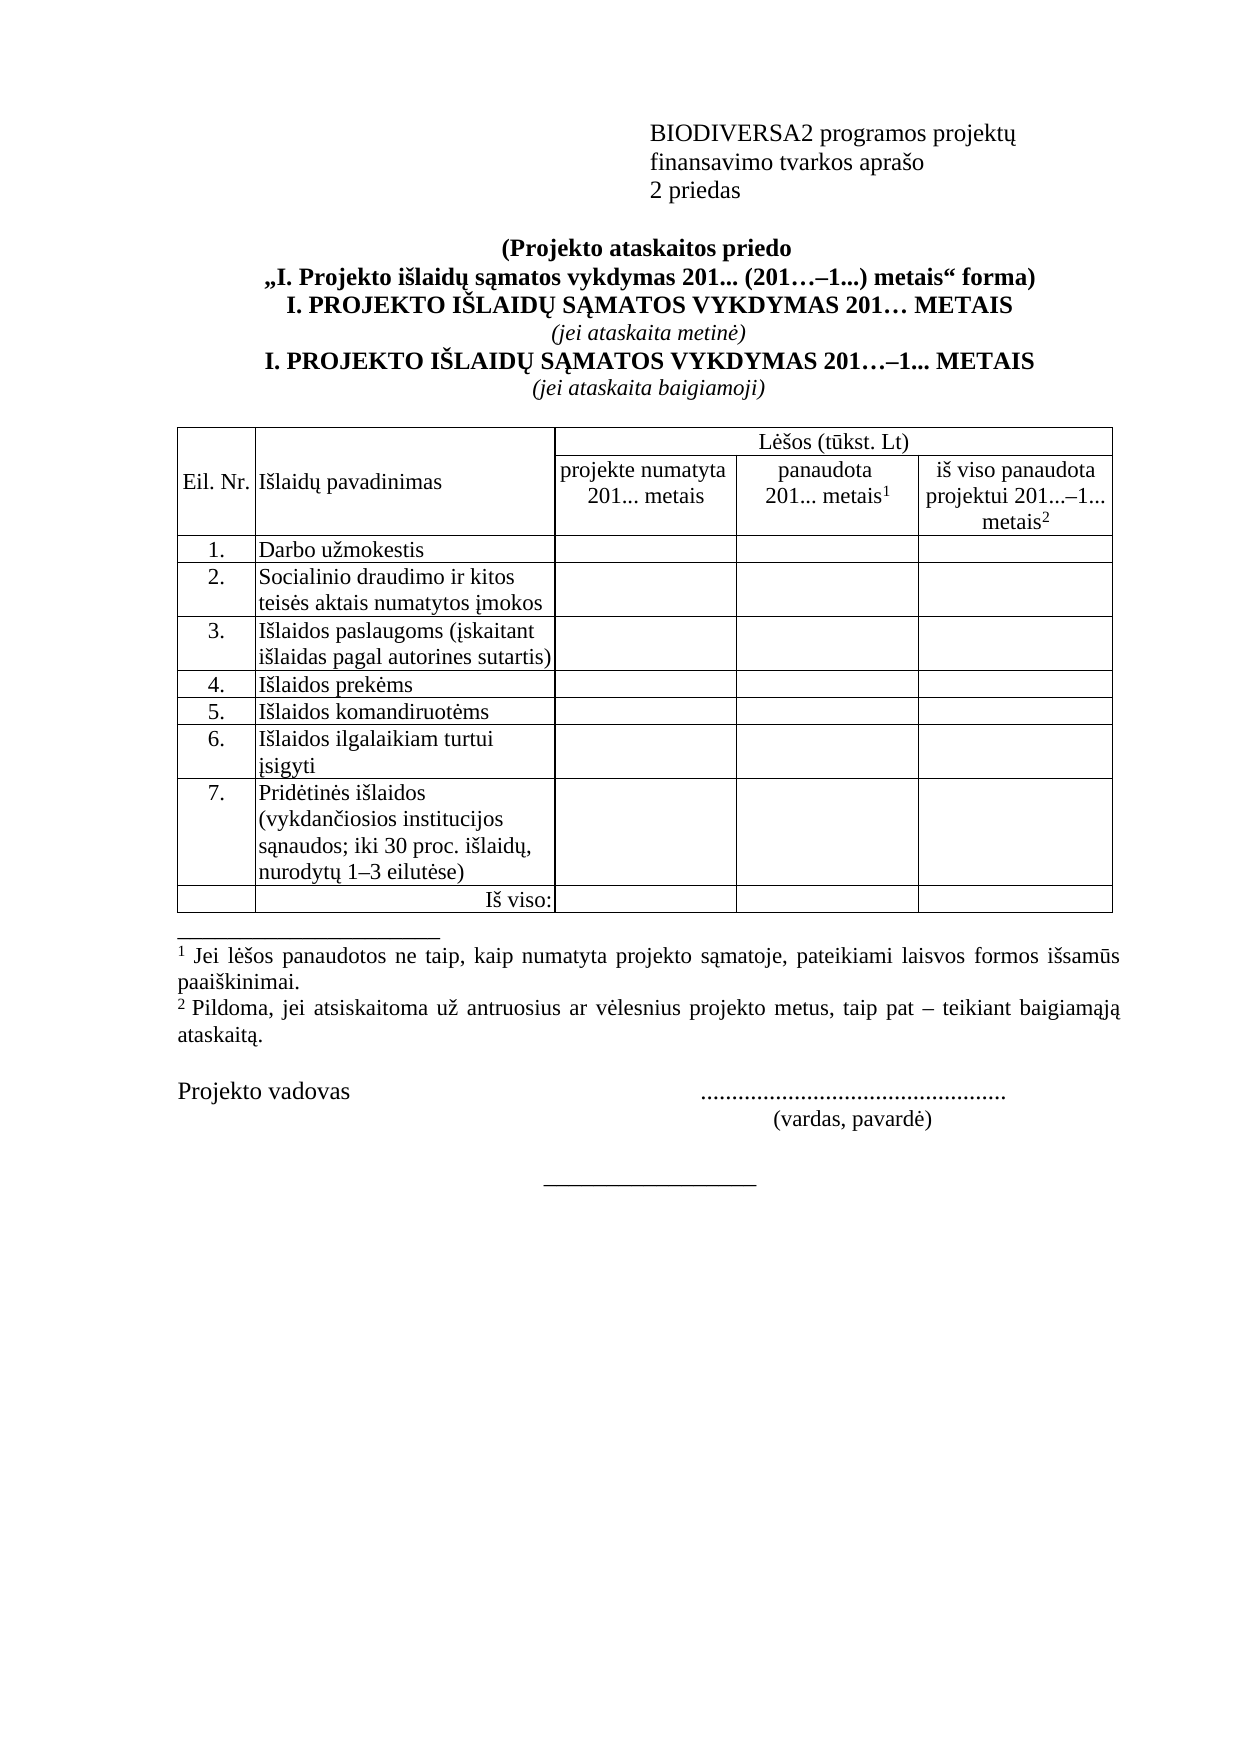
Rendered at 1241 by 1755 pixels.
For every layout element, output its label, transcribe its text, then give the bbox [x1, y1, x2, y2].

table_cell Pridėtinės išlaidos (vykdančiosios institucijos sąnaudos; iki 30 proc. išlaidų, nurodytų 1–3 eilutėse) [256, 779, 554, 884]
table_cell [919, 779, 1112, 884]
table_cell [556, 536, 736, 562]
table_cell [556, 698, 736, 724]
table_cell [737, 563, 918, 616]
table_cell Darbo užmokestis [256, 536, 554, 562]
table_cell [919, 536, 1112, 562]
table_cell Išlaidos paslaugoms (įskaitant išlaidas pagal autorines sutartis) [256, 617, 554, 669]
text Projekto vadovas ................................................. [177, 1076, 1122, 1105]
table_cell iš viso panaudota projektui 201...–1... metais2 [919, 456, 1112, 535]
table_cell 3. [178, 617, 255, 669]
table_cell 2. [178, 563, 255, 616]
table_cell 6. [178, 725, 255, 778]
table_cell Išlaidos prekėms [256, 671, 554, 697]
table_cell [556, 563, 736, 616]
table_cell [737, 536, 918, 562]
text 1 Jei lėšos panaudotos ne taip, kaip numatyta projekto sąmatoje, pateikiami laisvos formos išsamūs paaiškinimai. [177, 942, 1122, 994]
text (vardas, pavardė) [773, 1105, 1122, 1131]
table_cell 5. [178, 698, 255, 724]
table_cell 4. [178, 671, 255, 697]
text „I. Projekto išlaidų sąmatos vykdymas 201... (201…–1...) metais“ forma) [177, 262, 1122, 291]
table_cell [556, 779, 736, 884]
table_cell [919, 617, 1112, 669]
table_cell [737, 671, 918, 697]
table_cell [556, 725, 736, 778]
text (jei ataskaita metinė) [177, 319, 1122, 346]
table_cell 1. [178, 536, 255, 562]
table_cell [178, 886, 255, 912]
table_cell [737, 698, 918, 724]
text I. PROJEKTO IŠLAIDŲ SĄMATOS VYKDYMAS 201…–1... METAIS [177, 346, 1122, 374]
table_cell [919, 563, 1112, 616]
table_cell [919, 698, 1112, 724]
text BIODIVERSA2 programos projektų [649, 118, 1122, 147]
table_cell Išlaidos komandiruotėms [256, 698, 554, 724]
text (Projekto ataskaitos priedo [177, 233, 1122, 262]
table_cell [737, 779, 918, 884]
text 2 Pildoma, jei atsiskaitoma už antruosius ar vėlesnius projekto metus, taip pat – teikiant baigiamąją ataskaitą. [177, 994, 1122, 1047]
text _____________________ [177, 913, 1122, 942]
table_cell panaudota 201... metais1 [737, 456, 918, 535]
text I. PROJEKTO IŠLAIDŲ SĄMATOS VYKDYMAS 201… METAIS [177, 291, 1122, 319]
table_cell [919, 886, 1112, 912]
table_cell [919, 671, 1112, 697]
table_cell [556, 617, 736, 669]
table_cell 7. [178, 779, 255, 884]
text _________________ [177, 1160, 1122, 1188]
text 2 priedas [649, 176, 1122, 204]
text (jei ataskaita baigiamoji) [177, 374, 1122, 401]
table_cell [737, 886, 918, 912]
table_cell Iš viso: [256, 886, 554, 912]
table_cell Socialinio draudimo ir kitos teisės aktais numatytos įmokos [256, 563, 554, 616]
table_header Eil. Nr. [178, 428, 255, 535]
table_cell [919, 725, 1112, 778]
text finansavimo tvarkos aprašo [649, 147, 1122, 176]
table_cell [737, 617, 918, 669]
table_cell [737, 725, 918, 778]
table_header Išlaidų pavadinimas [256, 428, 554, 535]
table_cell [556, 671, 736, 697]
table_cell Išlaidos ilgalaikiam turtui įsigyti [256, 725, 554, 778]
table_header Lėšos (tūkst. Lt) [556, 428, 1112, 454]
table_cell projekte numatyta 201... metais [556, 456, 736, 535]
table_cell [556, 886, 736, 912]
